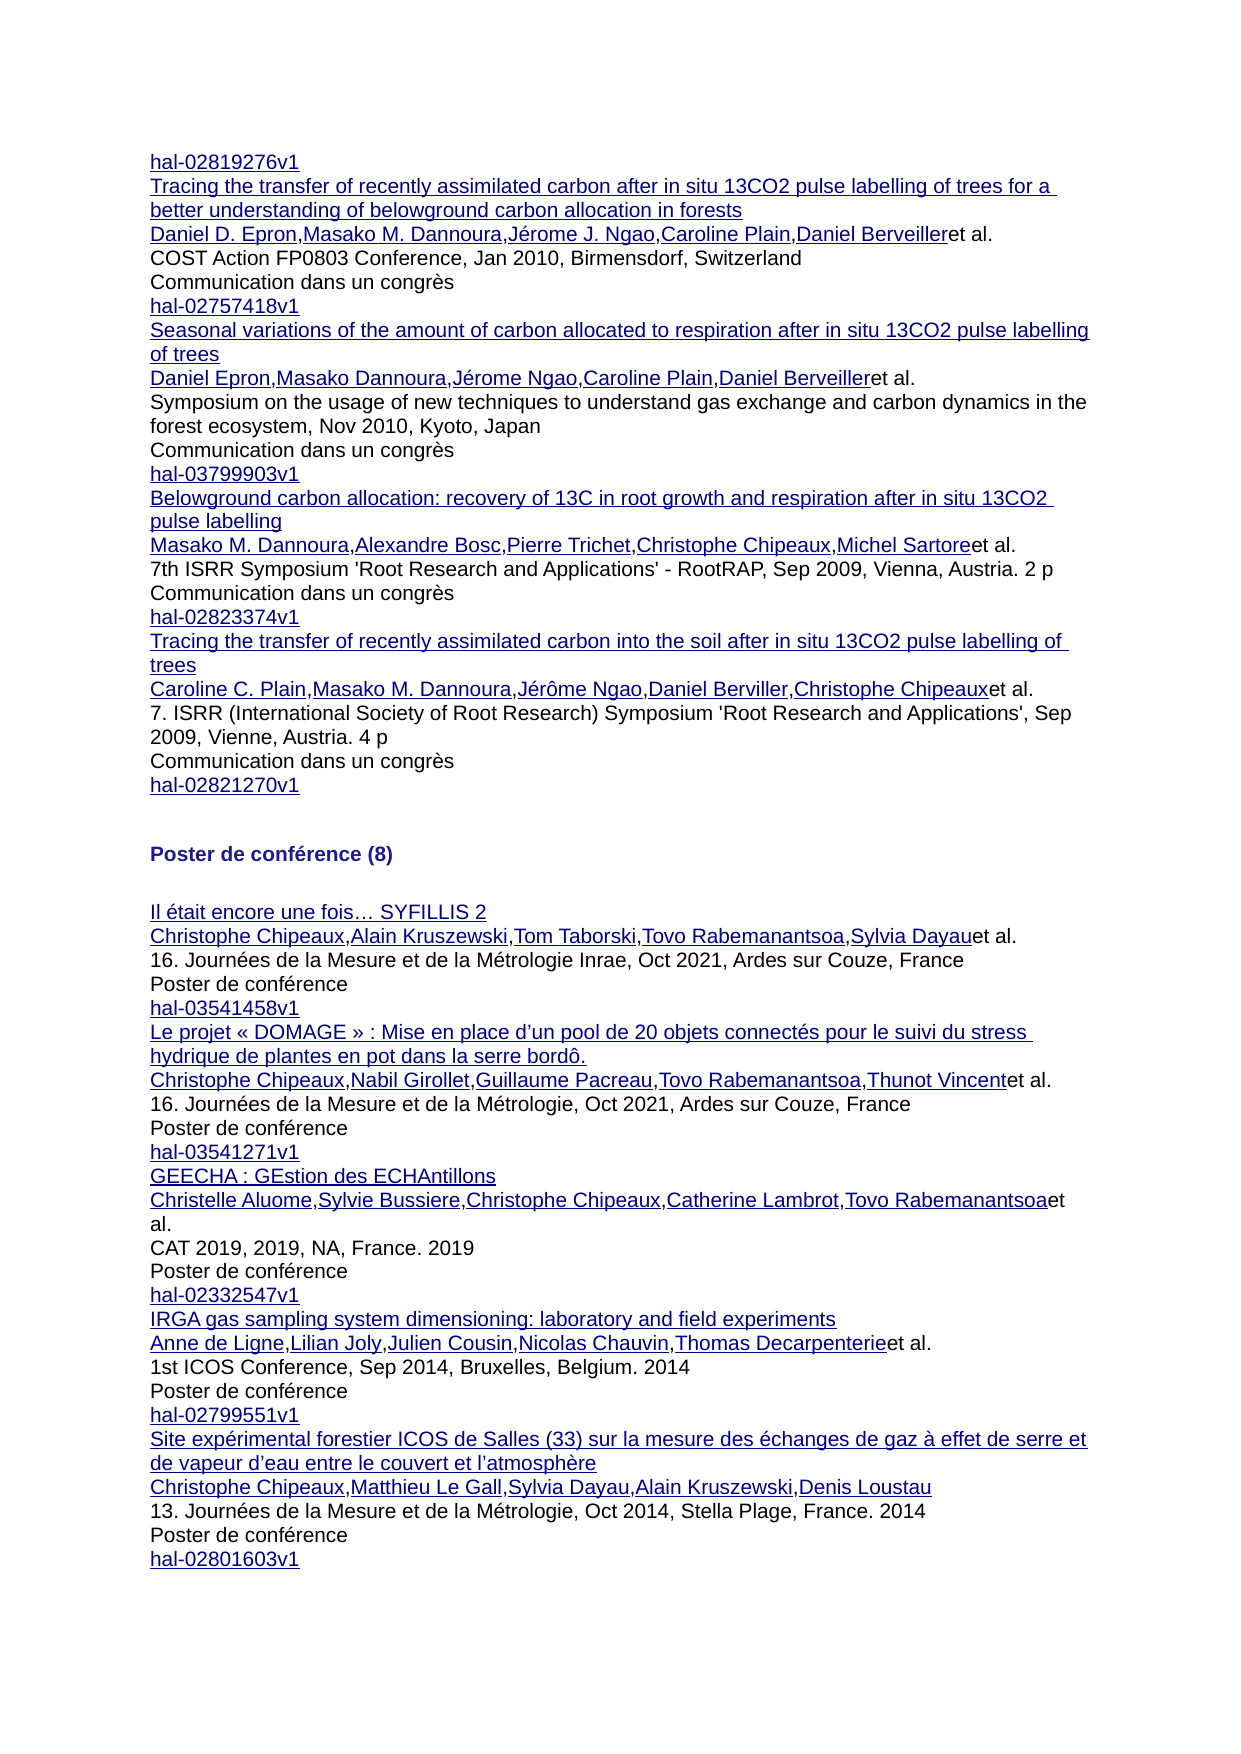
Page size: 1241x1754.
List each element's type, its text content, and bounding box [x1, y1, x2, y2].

table_cell Site expérimental forestier ICOS de Salles (33) sur la mesure des échanges de gaz à effet de serre et de vapeur d’eau entre le couvert et l’atmosphère Christophe Chipeaux,Matthieu Le Gall,Sylvia Dayau,Alain Kruszewski,Denis Loustau 13. Journées de la Mesure et de la Métrologie, Oct 2014, Stella Plage, France. 2014 Poster de conférence hal-02801603v1 [150, 1427, 1090, 1571]
table_cell of trees Daniel Epron,Masako Dannoura,Jérome Ngao,Caroline Plain,Daniel Berveilleret al. Symposium on the usage of new techniques to understand gas exchange and carbon dynamics in the forest ecosystem, Nov 2010, Kyoto, Japan Communication dans un congrès hal-03799903v1 [150, 340, 1090, 485]
table_cell Tracing the transfer of recently assimilated carbon after in situ 13CO2 pulse labelling of trees for a better understanding of belowground carbon allocation in forests Daniel D. Epron,Masako M. Dannoura,Jérome J. Ngao,Caroline Plain,Daniel Berveilleret al. COST Action FP0803 Conference, Jan 2010, Birmensdorf, Switzerland Communication dans un congrès hal-02757418v1 [150, 174, 1090, 318]
table_cell hal-02819276v1 [150, 150, 1090, 174]
table_cell Belowground carbon allocation: recovery of 13C in root growth and respiration after in situ 13CO2 pulse labelling Masako M. Dannoura,Alexandre Bosc,Pierre Trichet,Christophe Chipeaux,Michel Sartoreet al. 7th ISRR Symposium 'Root Research and Applications' - RootRAP, Sep 2009, Vienna, Austria. 2 p Communication dans un congrès hal-02823374v1 [150, 485, 1090, 629]
table_cell Tracing the transfer of recently assimilated carbon into the soil after in situ 13CO2 pulse labelling of trees Caroline C. Plain,Masako M. Dannoura,Jérôme Ngao,Daniel Berviller,Christophe Chipeauxet al. 7. ISRR (International Society of Root Research) Symposium 'Root Research and Applications', Sep 2009, Vienne, Austria. 4 p Communication dans un congrès hal-02821270v1 [150, 629, 1090, 797]
table_cell Le projet « DOMAGE » : Mise en place d’un pool de 20 objets connectés pour le suivi du stress hydrique de plantes en pot dans la serre bordô. Christophe Chipeaux,Nabil Girollet,Guillaume Pacreau,Tovo Rabemanantsoa,Thunot Vincentet al. 16. Journées de la Mesure et de la Métrologie, Oct 2021, Ardes sur Couze, France Poster de conférence hal-03541271v1 [150, 1020, 1090, 1163]
table_cell IRGA gas sampling system dimensioning: laboratory and field experiments Anne de Ligne,Lilian Joly,Julien Cousin,Nicolas Chauvin,Thomas Decarpenterieet al. 1st ICOS Conference, Sep 2014, Bruxelles, Belgium. 2014 Poster de conférence hal-02799551v1 [150, 1307, 1090, 1427]
subtitle Poster de conférence (8) [150, 842, 1090, 866]
table_cell Seasonal variations of the amount of carbon allocated to respiration after in situ 13CO2 pulse labelling [150, 318, 1090, 339]
table_header Il était encore une fois… SYFILLIS 2 Christophe Chipeaux,Alain Kruszewski,Tom Taborski,Tovo Rabemanantsoa,Sylvia Dayauet al. 16. Journées de la Mesure et de la Métrologie Inrae, Oct 2021, Ardes sur Couze, France Poster de conférence hal-03541458v1 [150, 900, 1090, 1020]
table_cell GEECHA : GEstion des ECHAntillons Christelle Aluome,Sylvie Bussiere,Christophe Chipeaux,Catherine Lambrot,Tovo Rabemanantsoaet al. CAT 2019, 2019, NA, France. 2019 Poster de conférence hal-02332547v1 [150, 1164, 1090, 1307]
